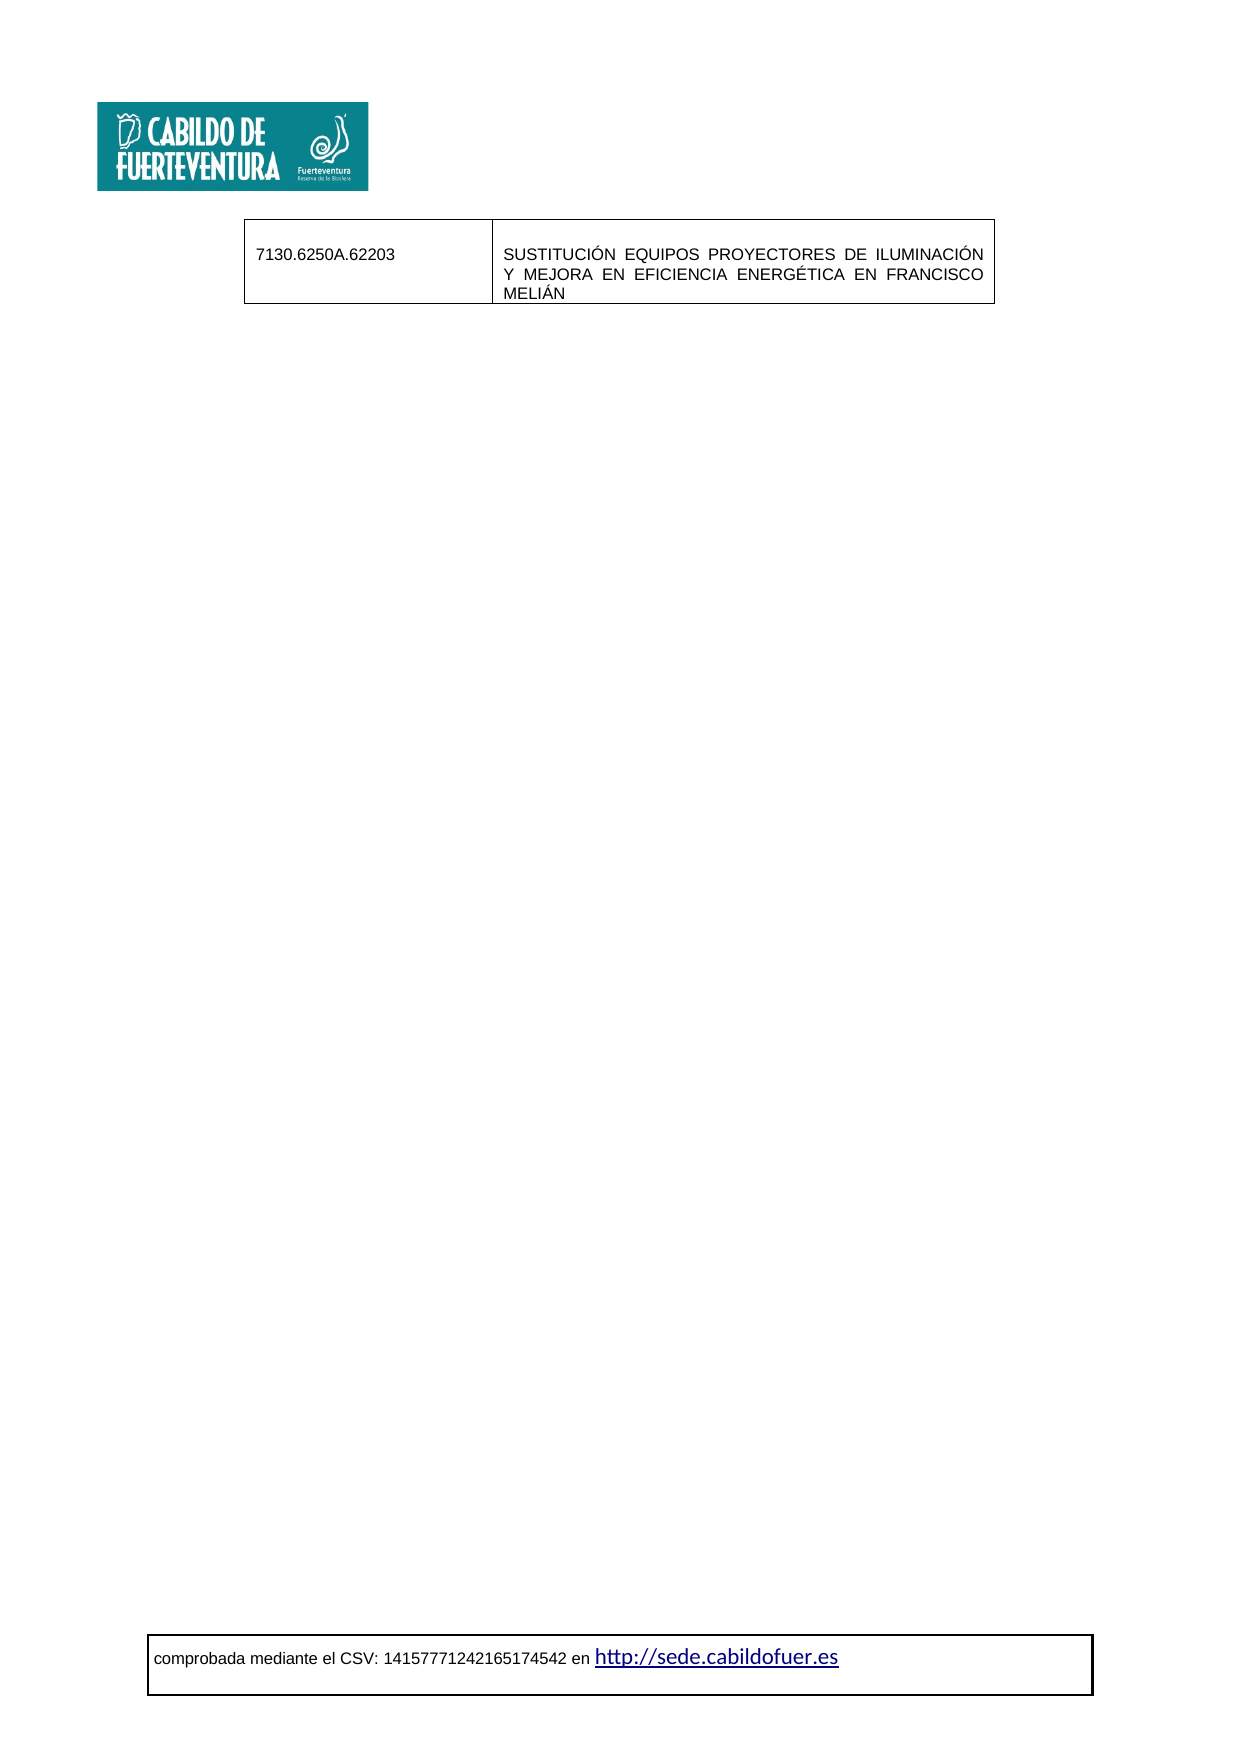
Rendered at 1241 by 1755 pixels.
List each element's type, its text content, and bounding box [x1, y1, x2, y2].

table_cell 7130.6250A.62203 [245, 220, 492, 303]
table_cell SUSTITUCIÓN EQUIPOS PROYECTORES DE ILUMINACIÓN Y MEJORA EN EFICIENCIA ENERGÉTICA EN FRANCISCO MELIÁN [493, 220, 994, 303]
